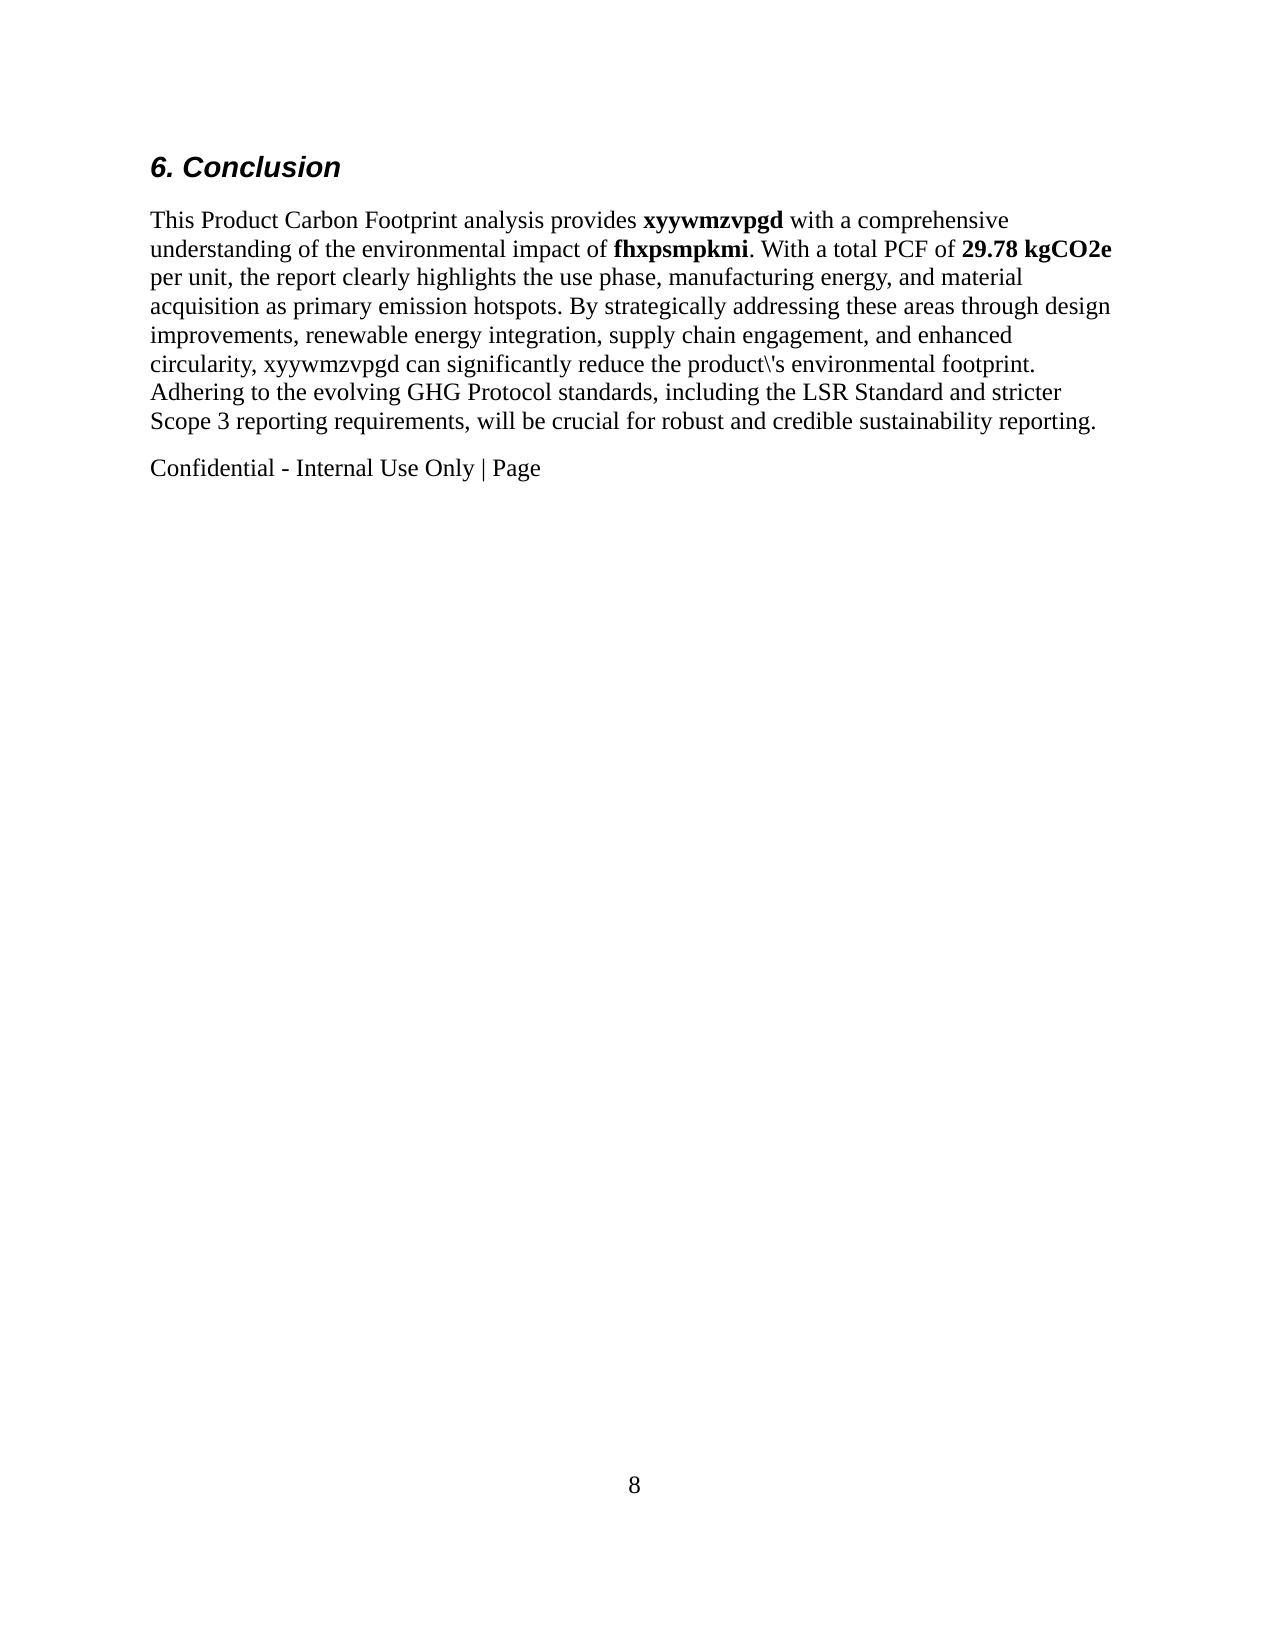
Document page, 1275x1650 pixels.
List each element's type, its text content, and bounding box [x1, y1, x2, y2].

subtitle 6. Conclusion [150, 150, 1125, 183]
text Confidential - Internal Use Only | Page [150, 453, 1125, 482]
text This Product Carbon Footprint analysis provides xyywmzvpgd with a comprehensive understanding of the environmental impact of fhxpsmpkmi. With a total PCF of 29.78 kgCO2e per unit, the report clearly highlights the use phase, manufacturing energy, and material acquisition as primary emission hotspots. By strategically addressing these areas through design improvements, renewable energy integration, supply chain engagement, and enhanced circularity, xyywmzvpgd can significantly reduce the product\'s environmental footprint. Adhering to the evolving GHG Protocol standards, including the LSR Standard and stricter Scope 3 reporting requirements, will be crucial for robust and credible sustainability reporting. [150, 205, 1125, 435]
